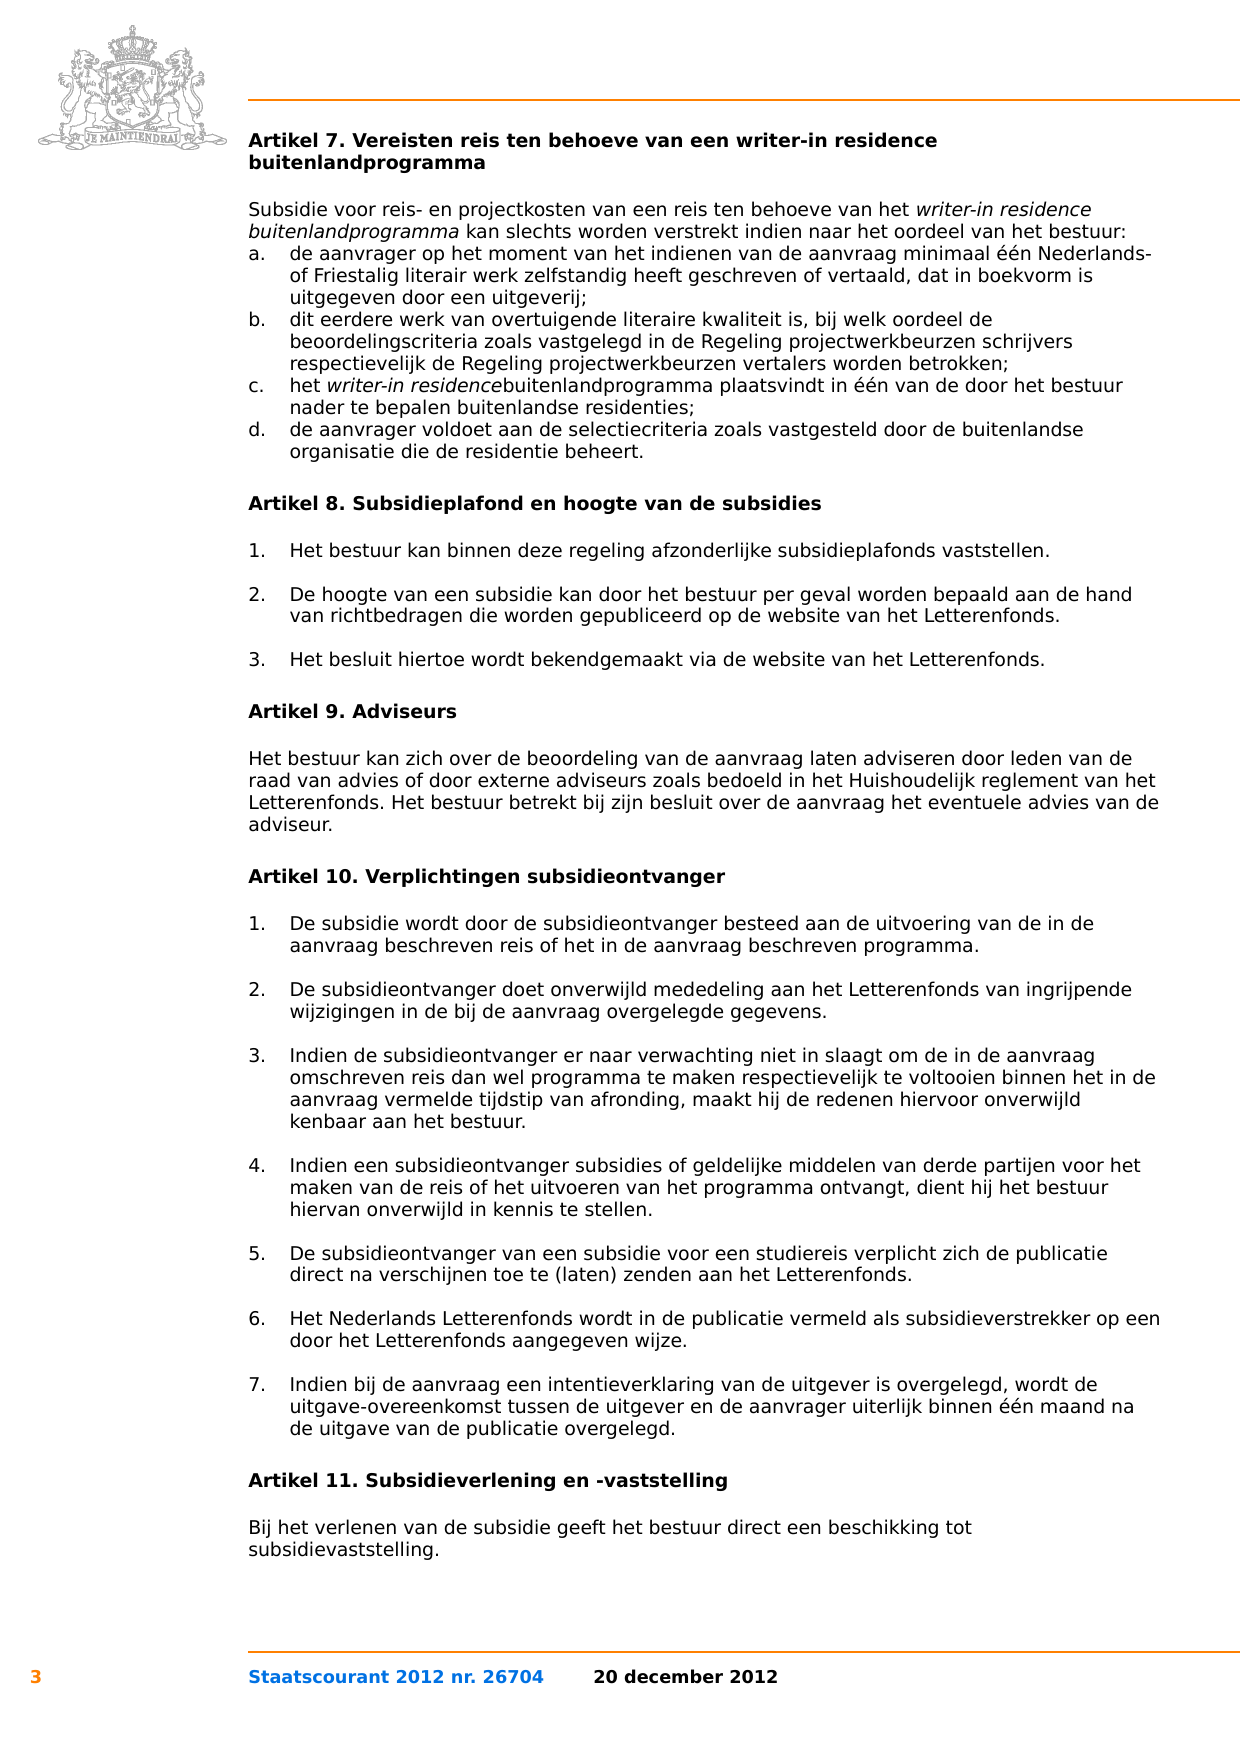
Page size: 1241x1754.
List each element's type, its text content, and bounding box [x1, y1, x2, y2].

text 3. Het besluit hiertoe wordt bekendgemaakt via de website van het Letterenfonds. [248, 649, 1163, 671]
text 4. Indien een subsidieontvanger subsidies of geldelijke middelen van derde partijen voor het maken van de reis of het uitvoeren van het programma ontvangt, dient hij het bestuur hiervan onverwijld in kennis te stellen. [248, 1154, 1163, 1221]
text 2. De hoogte van een subsidie kan door het bestuur per geval worden bepaald aan de hand van richtbedragen die worden gepubliceerd op de website van het Letterenfonds. [248, 583, 1163, 627]
subtitle Artikel 8. Subsidieplafond en hoogte van de subsidies [248, 493, 1163, 514]
subtitle Artikel 7. Vereisten reis ten behoeve van een writer-in residence buitenlandprogramma [248, 130, 1163, 174]
text Het bestuur kan zich over de beoordeling van de aanvraag laten adviseren door leden van de raad van advies of door externe adviseurs zoals bedoeld in het Huishoudelijk reglement van het Letterenfonds. Het bestuur betrekt bij zijn besluit over de aanvraag het eventuele advies van de adviseur. [248, 748, 1163, 836]
text 2. De subsidieontvanger doet onverwijld mededeling aan het Letterenfonds van ingrijpende wijzigingen in de bij de aanvraag overgelegde gegevens. [248, 979, 1163, 1023]
picture [38, 25, 227, 150]
text a. de aanvrager op het moment van het indienen van de aanvraag minimaal één Nederlands- of Friestalig literair werk zelfstandig heeft geschreven of vertaald, dat in boekvorm is uitgegeven door een uitgeverij; [248, 243, 1163, 309]
text d. de aanvrager voldoet aan de selectiecriteria zoals vastgesteld door de buitenlandse organisatie die de residentie beheert. [248, 419, 1163, 463]
text 6. Het Nederlands Letterenfonds wordt in de publicatie vermeld als subsidieverstrekker op een door het Letterenfonds aangegeven wijze. [248, 1308, 1163, 1352]
text 7. Indien bij de aanvraag een intentieverklaring van de uitgever is overgelegd, wordt de uitgave-overeenkomst tussen de uitgever en de aanvrager uiterlijk binnen één maand na de uitgave van de publicatie overgelegd. [248, 1374, 1163, 1440]
text 3. Indien de subsidieontvanger er naar verwachting niet in slaagt om de in de aanvraag omschreven reis dan wel programma te maken respectievelijk te voltooien binnen het in de aanvraag vermelde tijdstip van afronding, maakt hij de redenen hiervoor onverwijld kenbaar aan het bestuur. [248, 1045, 1163, 1133]
subtitle Artikel 9. Adviseurs [248, 701, 1163, 723]
text b. dit eerdere werk van overtuigende literaire kwaliteit is, bij welk oordeel de beoordelingscriteria zoals vastgelegd in de Regeling projectwerkbeurzen schrijvers respectievelijk de Regeling projectwerkbeurzen vertalers worden betrokken; [248, 309, 1163, 375]
text Subsidie voor reis- en projectkosten van een reis ten behoeve van het writer-in residence buitenlandprogramma kan slechts worden verstrekt indien naar het oordeel van het bestuur: [248, 199, 1163, 243]
text Bij het verlenen van de subsidie geeft het bestuur direct een beschikking tot subsidievaststelling. [248, 1517, 1163, 1561]
text 5. De subsidieontvanger van een subsidie voor een studiereis verplicht zich de publicatie direct na verschijnen toe te (laten) zenden aan het Letterenfonds. [248, 1242, 1163, 1286]
text c. het writer-in residencebuitenlandprogramma plaatsvindt in één van de door het bestuur nader te bepalen buitenlandse residenties; [248, 375, 1163, 419]
text 1. De subsidie wordt door de subsidieontvanger besteed aan de uitvoering van de in de aanvraag beschreven reis of het in de aanvraag beschreven programma. [248, 913, 1163, 957]
text 1. Het bestuur kan binnen deze regeling afzonderlijke subsidieplafonds vaststellen. [248, 539, 1163, 562]
subtitle Artikel 10. Verplichtingen subsidieontvanger [248, 866, 1163, 888]
subtitle Artikel 11. Subsidieverlening en -vaststelling [248, 1470, 1163, 1492]
